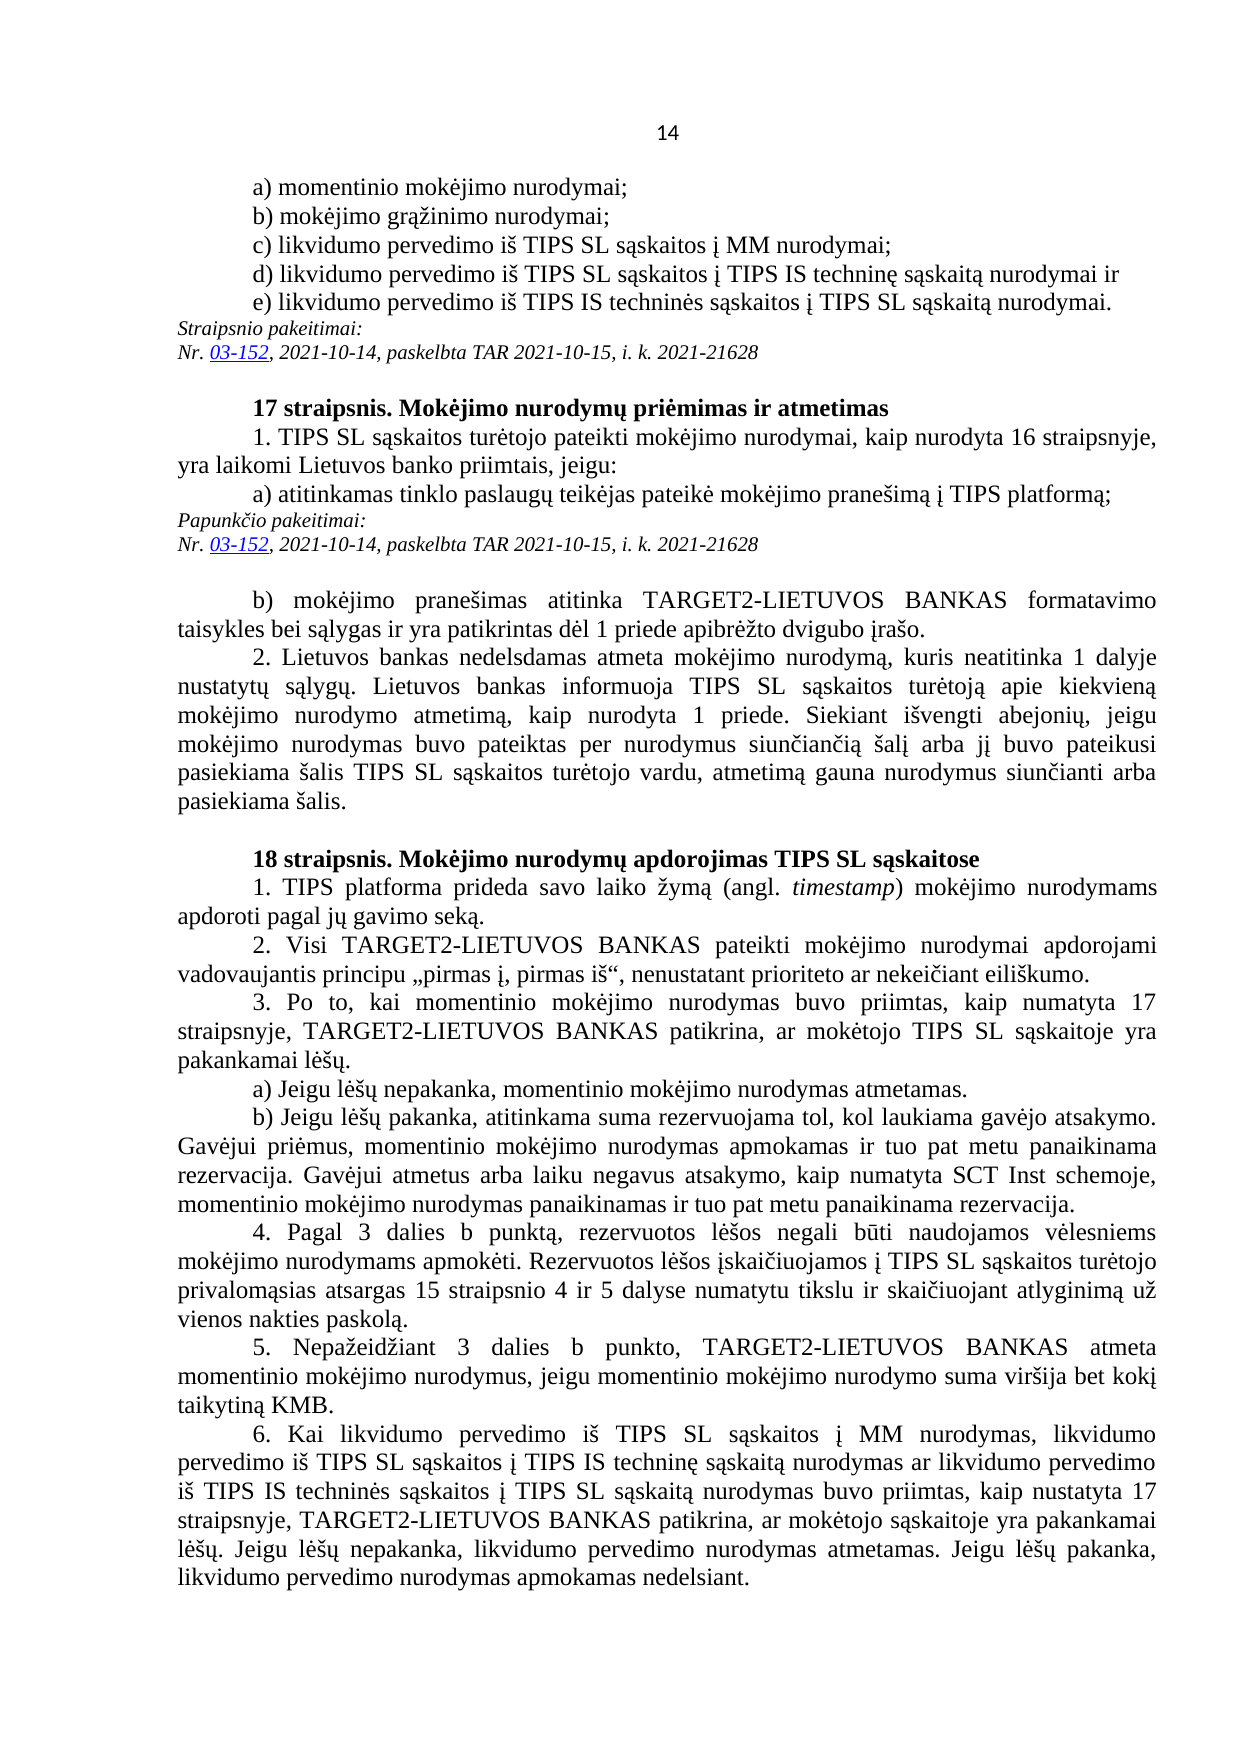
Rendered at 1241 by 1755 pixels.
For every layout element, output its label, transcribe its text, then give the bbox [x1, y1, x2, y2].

text c) likvidumo pervedimo iš TIPS SL sąskaitos į MM nurodymai; [177, 230, 1158, 259]
text a) atitinkamas tinklo paslaugų teikėjas pateikė mokėjimo pranešimą į TIPS platformą; [177, 479, 1158, 508]
text b) mokėjimo pranešimas atitinka TARGET2-LIETUVOS BANKAS formatavimo taisykles bei sąlygas ir yra patikrintas dėl 1 priede apibrėžto dvigubo įrašo. [177, 585, 1158, 642]
text e) likvidumo pervedimo iš TIPS IS techninės sąskaitos į TIPS SL sąskaitą nurodymai. [177, 287, 1158, 316]
text 2. Visi TARGET2-LIETUVOS BANKAS pateikti mokėjimo nurodymai apdorojami vadovaujantis principu „pirmas į, pirmas iš“, nenustatant prioriteto ar nekeičiant eiliškumo. [177, 930, 1158, 987]
text 18 straipsnis. Mokėjimo nurodymų apdorojimas TIPS SL sąskaitose [177, 844, 1158, 872]
text 1. TIPS SL sąskaitos turėtojo pateikti mokėjimo nurodymai, kaip nurodyta 16 straipsnyje, yra laikomi Lietuvos banko priimtais, jeigu: [177, 422, 1158, 479]
text a) momentinio mokėjimo nurodymai; [177, 172, 1158, 201]
text b) Jeigu lėšų pakanka, atitinkama suma rezervuojama tol, kol laukiama gavėjo atsakymo. Gavėjui priėmus, momentinio mokėjimo nurodymas apmokamas ir tuo pat metu panaikinama rezervacija. Gavėjui atmetus arba laiku negavus atsakymo, kaip numatyta SCT Inst schemoje, momentinio mokėjimo nurodymas panaikinamas ir tuo pat metu panaikinama rezervacija. [177, 1102, 1158, 1217]
text 5. Nepažeidžiant 3 dalies b punkto, TARGET2-LIETUVOS BANKAS atmeta momentinio mokėjimo nurodymus, jeigu momentinio mokėjimo nurodymo suma viršija bet kokį taikytiną KMB. [177, 1332, 1158, 1419]
text Nr. 03-152, 2021-10-14, paskelbta TAR 2021-10-15, i. k. 2021-21628 [177, 340, 1158, 364]
text a) Jeigu lėšų nepakanka, momentinio mokėjimo nurodymas atmetamas. [177, 1074, 1158, 1102]
text 3. Po to, kai momentinio mokėjimo nurodymas buvo priimtas, kaip numatyta 17 straipsnyje, TARGET2-LIETUVOS BANKAS patikrina, ar mokėtojo TIPS SL sąskaitoje yra pakankamai lėšų. [177, 987, 1158, 1074]
text Nr. 03-152, 2021-10-14, paskelbta TAR 2021-10-15, i. k. 2021-21628 [177, 532, 1158, 556]
text b) mokėjimo grąžinimo nurodymai; [177, 201, 1158, 230]
text 2. Lietuvos bankas nedelsdamas atmeta mokėjimo nurodymą, kuris neatitinka 1 dalyje nustatytų sąlygų. Lietuvos bankas informuoja TIPS SL sąskaitos turėtoją apie kiekvieną mokėjimo nurodymo atmetimą, kaip nurodyta 1 priede. Siekiant išvengti abejonių, jeigu mokėjimo nurodymas buvo pateiktas per nurodymus siunčiančią šalį arba jį buvo pateikusi pasiekiama šalis TIPS SL sąskaitos turėtojo vardu, atmetimą gauna nurodymus siunčianti arba pasiekiama šalis. [177, 642, 1158, 815]
text 1. TIPS platforma prideda savo laiko žymą (angl. timestamp) mokėjimo nurodymams apdoroti pagal jų gavimo seką. [177, 872, 1158, 930]
text d) likvidumo pervedimo iš TIPS SL sąskaitos į TIPS IS techninę sąskaitą nurodymai ir [177, 259, 1158, 287]
text Straipsnio pakeitimai: [177, 316, 1158, 340]
text Papunkčio pakeitimai: [177, 508, 1158, 532]
text 4. Pagal 3 dalies b punktą, rezervuotos lėšos negali būti naudojamos vėlesniems mokėjimo nurodymams apmokėti. Rezervuotos lėšos įskaičiuojamos į TIPS SL sąskaitos turėtojo privalomąsias atsargas 15 straipsnio 4 ir 5 dalyse numatytu tikslu ir skaičiuojant atlyginimą už vienos nakties paskolą. [177, 1217, 1158, 1332]
text 6. Kai likvidumo pervedimo iš TIPS SL sąskaitos į MM nurodymas, likvidumo pervedimo iš TIPS SL sąskaitos į TIPS IS techninę sąskaitą nurodymas ar likvidumo pervedimo iš TIPS IS techninės sąskaitos į TIPS SL sąskaitą nurodymas buvo priimtas, kaip nustatyta 17 straipsnyje, TARGET2-LIETUVOS BANKAS patikrina, ar mokėtojo sąskaitoje yra pakankamai lėšų. Jeigu lėšų nepakanka, likvidumo pervedimo nurodymas atmetamas. Jeigu lėšų pakanka, likvidumo pervedimo nurodymas apmokamas nedelsiant. [177, 1419, 1158, 1591]
text 17 straipsnis. Mokėjimo nurodymų priėmimas ir atmetimas [177, 393, 1158, 422]
